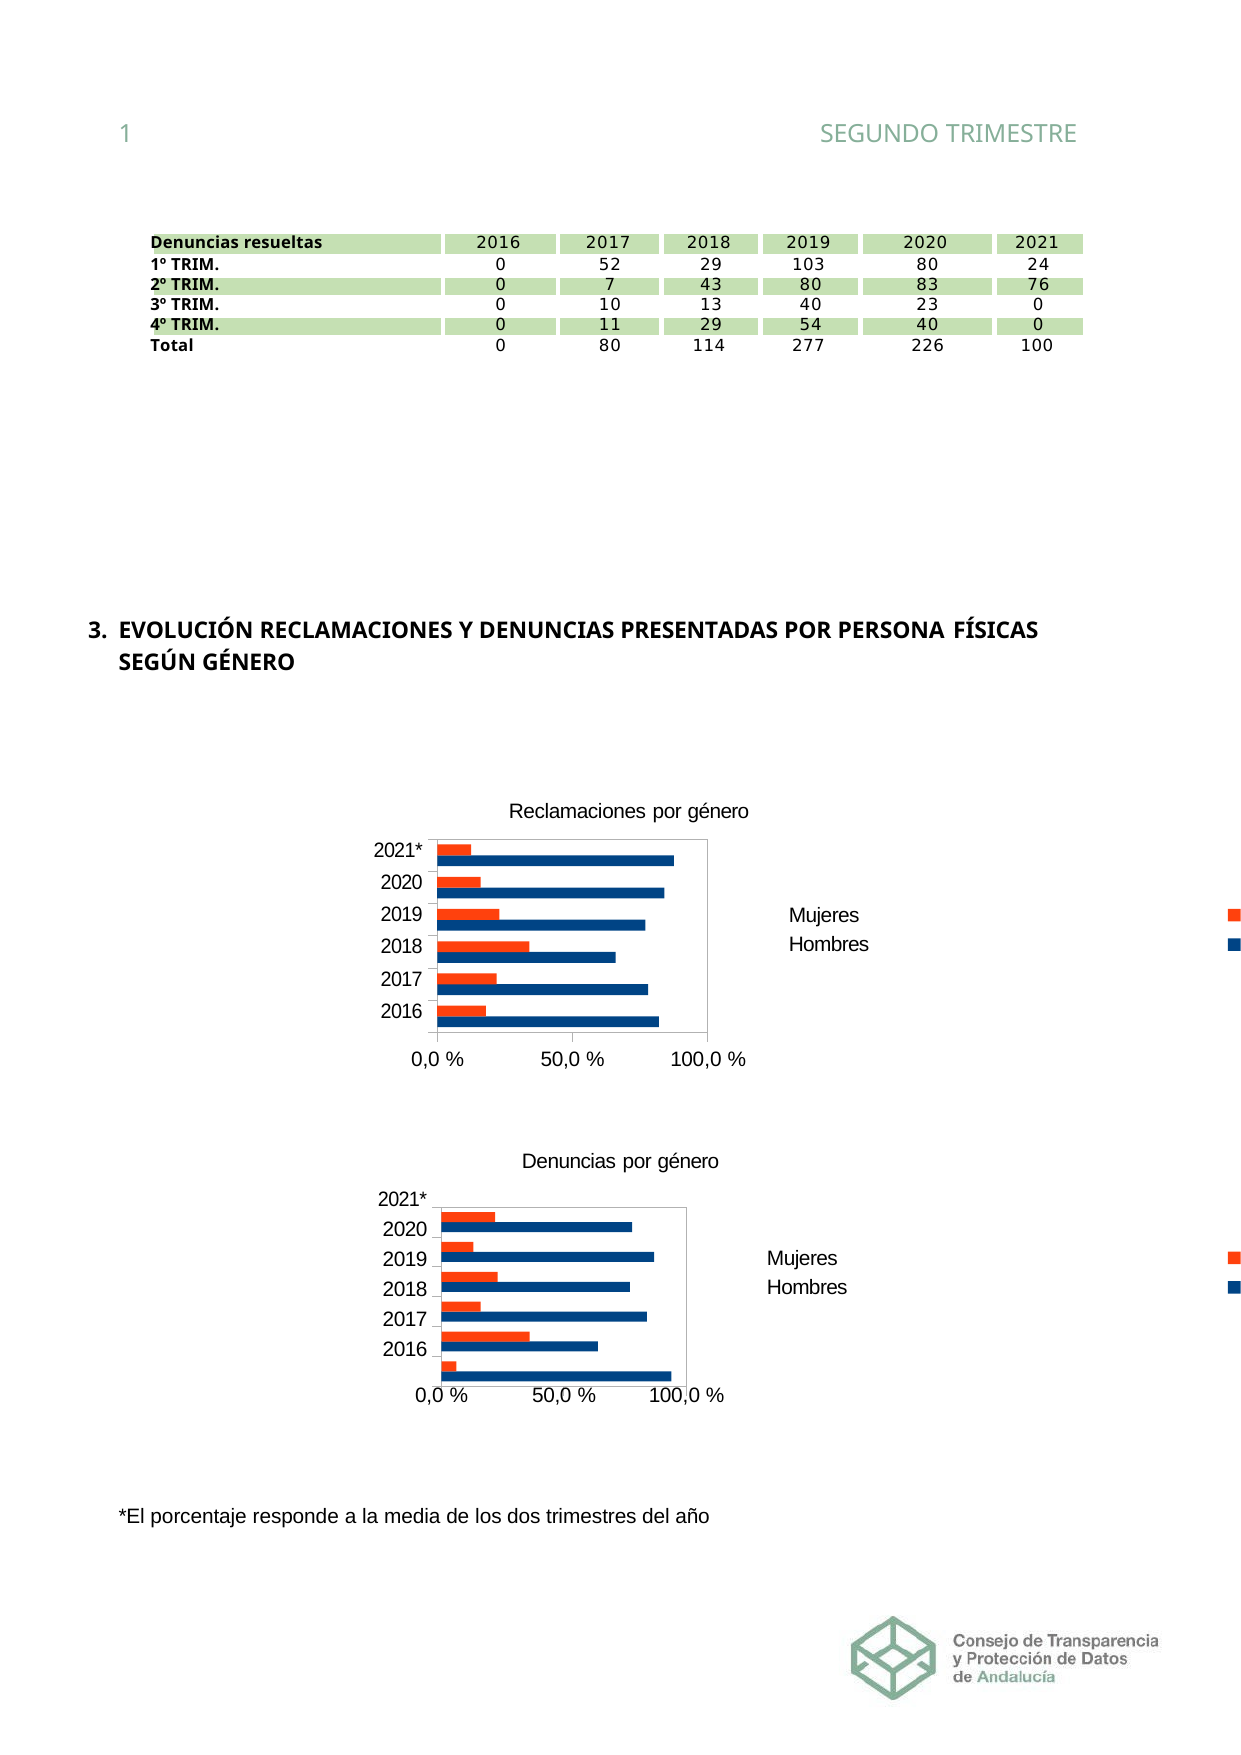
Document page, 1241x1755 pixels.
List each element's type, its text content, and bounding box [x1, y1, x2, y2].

table_cell 83 [863, 278, 992, 295]
table_cell 0 [445, 318, 556, 335]
text 2018 [106, 1277, 428, 1301]
table_cell 277 [763, 338, 858, 355]
table_cell 226 [863, 338, 992, 355]
table_cell 0 [445, 298, 556, 314]
table_cell 54 [763, 318, 858, 335]
table_cell 100 [997, 338, 1083, 355]
table_header Denuncias resueltas [154, 234, 441, 254]
text 2021* [106, 838, 423, 862]
table_cell 0 [997, 298, 1083, 314]
table_cell 52 [560, 257, 659, 274]
table_cell 29 [664, 318, 758, 335]
table_cell 4º TRIM. [154, 318, 441, 335]
text Mujeres Hombres [767, 1246, 848, 1299]
text Reclamaciones por género [508, 799, 750, 823]
list EVOLUCIÓN RECLAMACIONES Y DENUNCIAS PRESENTADAS POR PERSONA FÍSICAS SEGÚN GÉNERO [106, 614, 1103, 677]
table_cell 3º TRIM. [154, 298, 441, 314]
table_cell 13 [664, 298, 758, 314]
table_cell 23 [863, 298, 992, 314]
text Denuncias por género [522, 1149, 719, 1173]
text 2020 [106, 1217, 428, 1241]
text 2021* [106, 1187, 427, 1211]
table_cell 0 [997, 318, 1083, 335]
table_cell Total [154, 338, 441, 355]
text 2018 [106, 934, 423, 958]
table_cell 80 [863, 257, 992, 274]
text 2017 [106, 1306, 428, 1330]
table_header 2018 [664, 234, 758, 254]
text Mujeres Hombres [788, 903, 870, 956]
table_cell 1º TRIM. [154, 257, 441, 274]
text 2019 [106, 1247, 428, 1271]
table_cell 0 [445, 257, 556, 274]
table_header 2021 [997, 234, 1083, 254]
table_cell 0 [445, 278, 556, 295]
table_cell 7 [560, 278, 659, 295]
text 2016 [106, 1336, 428, 1360]
table_cell 80 [560, 338, 659, 355]
table_cell 10 [560, 298, 659, 314]
table_cell 76 [997, 278, 1083, 295]
table_cell 0 [445, 338, 556, 355]
text *El porcentaje responde a la media de los dos trimestres del año [118, 1504, 1188, 1528]
table_cell 40 [763, 298, 858, 314]
table_cell 43 [664, 278, 758, 295]
table_cell 103 [763, 257, 858, 274]
text 2019 [106, 902, 423, 926]
text 2017 [106, 967, 423, 991]
text 0,0 % 50,0 % 100,0 % [411, 1047, 1188, 1071]
text 0,0 % 50,0 % 100,0 % [415, 1383, 1188, 1407]
table_header 2017 [560, 234, 659, 254]
table_cell 24 [997, 257, 1083, 274]
table_cell 11 [560, 318, 659, 335]
table_cell 80 [763, 278, 858, 295]
table_header 2020 [863, 234, 992, 254]
table_cell 2º TRIM. [154, 278, 441, 295]
table_cell 114 [664, 338, 758, 355]
text 2016 [106, 999, 423, 1023]
text 2020 [106, 870, 423, 894]
table_cell 29 [664, 257, 758, 274]
table_header 2016 [445, 234, 556, 254]
table_header 2019 [763, 234, 858, 254]
table_cell 40 [863, 318, 992, 335]
